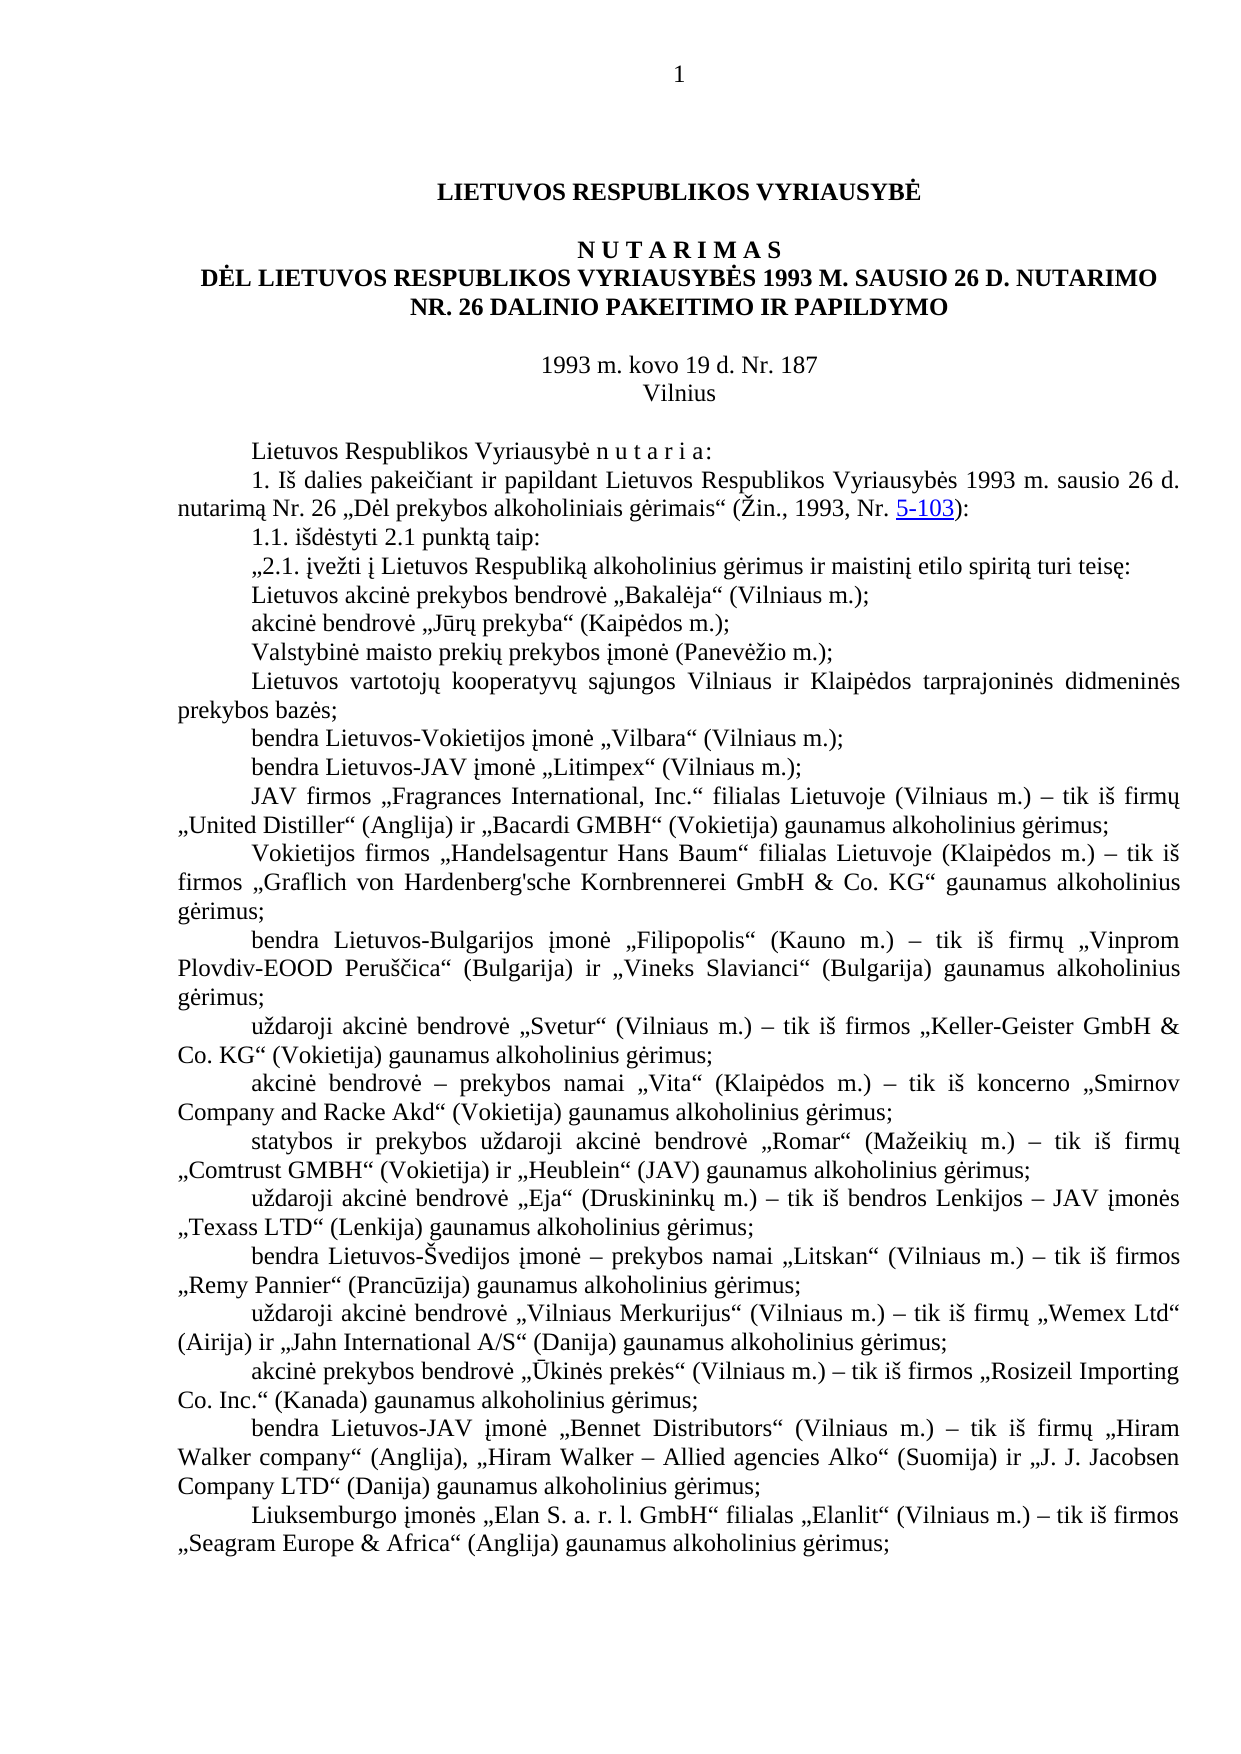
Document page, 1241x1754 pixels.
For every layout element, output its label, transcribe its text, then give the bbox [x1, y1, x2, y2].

text Liuksemburgo įmonės „Elan S. a. r. l. GmbH“ filialas „Elanlit“ (Vilniaus m.) – tik iš firmos „Seagram Europe & Africa“ (Anglija) gaunamus alkoholinius gėrimus; [177, 1500, 1181, 1557]
text Vilnius [177, 378, 1181, 407]
text akcinė bendrovė – prekybos namai „Vita“ (Klaipėdos m.) – tik iš koncerno „Smirnov Company and Racke Akd“ (Vokietija) gaunamus alkoholinius gėrimus; [177, 1068, 1181, 1126]
text bendra Lietuvos-JAV įmonė „Bennet Distributors“ (Vilniaus m.) – tik iš firmų „Hiram Walker company“ (Anglija), „Hiram Walker – Allied agencies Alko“ (Suomija) ir „J. J. Jacobsen Company LTD“ (Danija) gaunamus alkoholinius gėrimus; [177, 1413, 1181, 1500]
text akcinė prekybos bendrovė „Ūkinės prekės“ (Vilniaus m.) – tik iš firmos „Rosizeil Importing Co. Inc.“ (Kanada) gaunamus alkoholinius gėrimus; [177, 1356, 1181, 1413]
text statybos ir prekybos uždaroji akcinė bendrovė „Romar“ (Mažeikių m.) – tik iš firmų „Comtrust GMBH“ (Vokietija) ir „Heublein“ (JAV) gaunamus alkoholinius gėrimus; [177, 1126, 1181, 1183]
text bendra Lietuvos-Švedijos įmonė – prekybos namai „Litskan“ (Vilniaus m.) – tik iš firmos „Remy Pannier“ (Prancūzija) gaunamus alkoholinius gėrimus; [177, 1241, 1181, 1298]
text Lietuvos vartotojų kooperatyvų sąjungos Vilniaus ir Klaipėdos tarprajoninės didmeninės prekybos bazės; [177, 666, 1181, 723]
text JAV firmos „Fragrances International, Inc.“ filialas Lietuvoje (Vilniaus m.) – tik iš firmų „United Distiller“ (Anglija) ir „Bacardi GMBH“ (Vokietija) gaunamus alkoholinius gėrimus; [177, 781, 1181, 838]
text uždaroji akcinė bendrovė „Eja“ (Druskininkų m.) – tik iš bendros Lenkijos – JAV įmonės „Texass LTD“ (Lenkija) gaunamus alkoholinius gėrimus; [177, 1183, 1181, 1241]
text bendra Lietuvos-Bulgarijos įmonė „Filipopolis“ (Kauno m.) – tik iš firmų „Vinprom Plovdiv-EOOD Peruščica“ (Bulgarija) ir „Vineks Slavianci“ (Bulgarija) gaunamus alkoholinius gėrimus; [177, 925, 1181, 1011]
text uždaroji akcinė bendrovė „Vilniaus Merkurijus“ (Vilniaus m.) – tik iš firmų „Wemex Ltd“ (Airija) ir „Jahn International A/S“ (Danija) gaunamus alkoholinius gėrimus; [177, 1298, 1181, 1356]
text LIETUVOS RESPUBLIKOS VYRIAUSYBĖ [177, 177, 1181, 206]
text 1. Iš dalies pakeičiant ir papildant Lietuvos Respublikos Vyriausybės 1993 m. sausio 26 d. nutarimą Nr. 26 „Dėl prekybos alkoholiniais gėrimais“ (Žin., 1993, Nr. 5-103): [177, 465, 1181, 522]
text bendra Lietuvos-JAV įmonė „Litimpex“ (Vilniaus m.); [177, 752, 1181, 781]
text DĖL LIETUVOS RESPUBLIKOS VYRIAUSYBĖS 1993 M. SAUSIO 26 D. NUTARIMO NR. 26 DALINIO PAKEITIMO IR PAPILDYMO [177, 263, 1181, 321]
text Lietuvos akcinė prekybos bendrovė „Bakalėja“ (Vilniaus m.); [177, 580, 1181, 608]
text 1993 m. kovo 19 d. Nr. 187 [177, 350, 1181, 378]
text N U T A R I M A S [177, 235, 1181, 263]
text 1.1. išdėstyti 2.1 punktą taip: [177, 522, 1181, 551]
text Valstybinė maisto prekių prekybos įmonė (Panevėžio m.); [177, 637, 1181, 666]
text bendra Lietuvos-Vokietijos įmonė „Vilbara“ (Vilniaus m.); [177, 723, 1181, 752]
text Lietuvos Respublikos Vyriausybė nutaria: [177, 436, 1181, 465]
text akcinė bendrovė „Jūrų prekyba“ (Kaipėdos m.); [177, 608, 1181, 637]
text „2.1. įvežti į Lietuvos Respubliką alkoholinius gėrimus ir maistinį etilo spiritą turi teisę: [177, 551, 1181, 580]
text Vokietijos firmos „Handelsagentur Hans Baum“ filialas Lietuvoje (Klaipėdos m.) – tik iš firmos „Graflich von Hardenberg'sche Kornbrennerei GmbH & Co. KG“ gaunamus alkoholinius gėrimus; [177, 838, 1181, 925]
text uždaroji akcinė bendrovė „Svetur“ (Vilniaus m.) – tik iš firmos „Keller-Geister GmbH & Co. KG“ (Vokietija) gaunamus alkoholinius gėrimus; [177, 1011, 1181, 1068]
